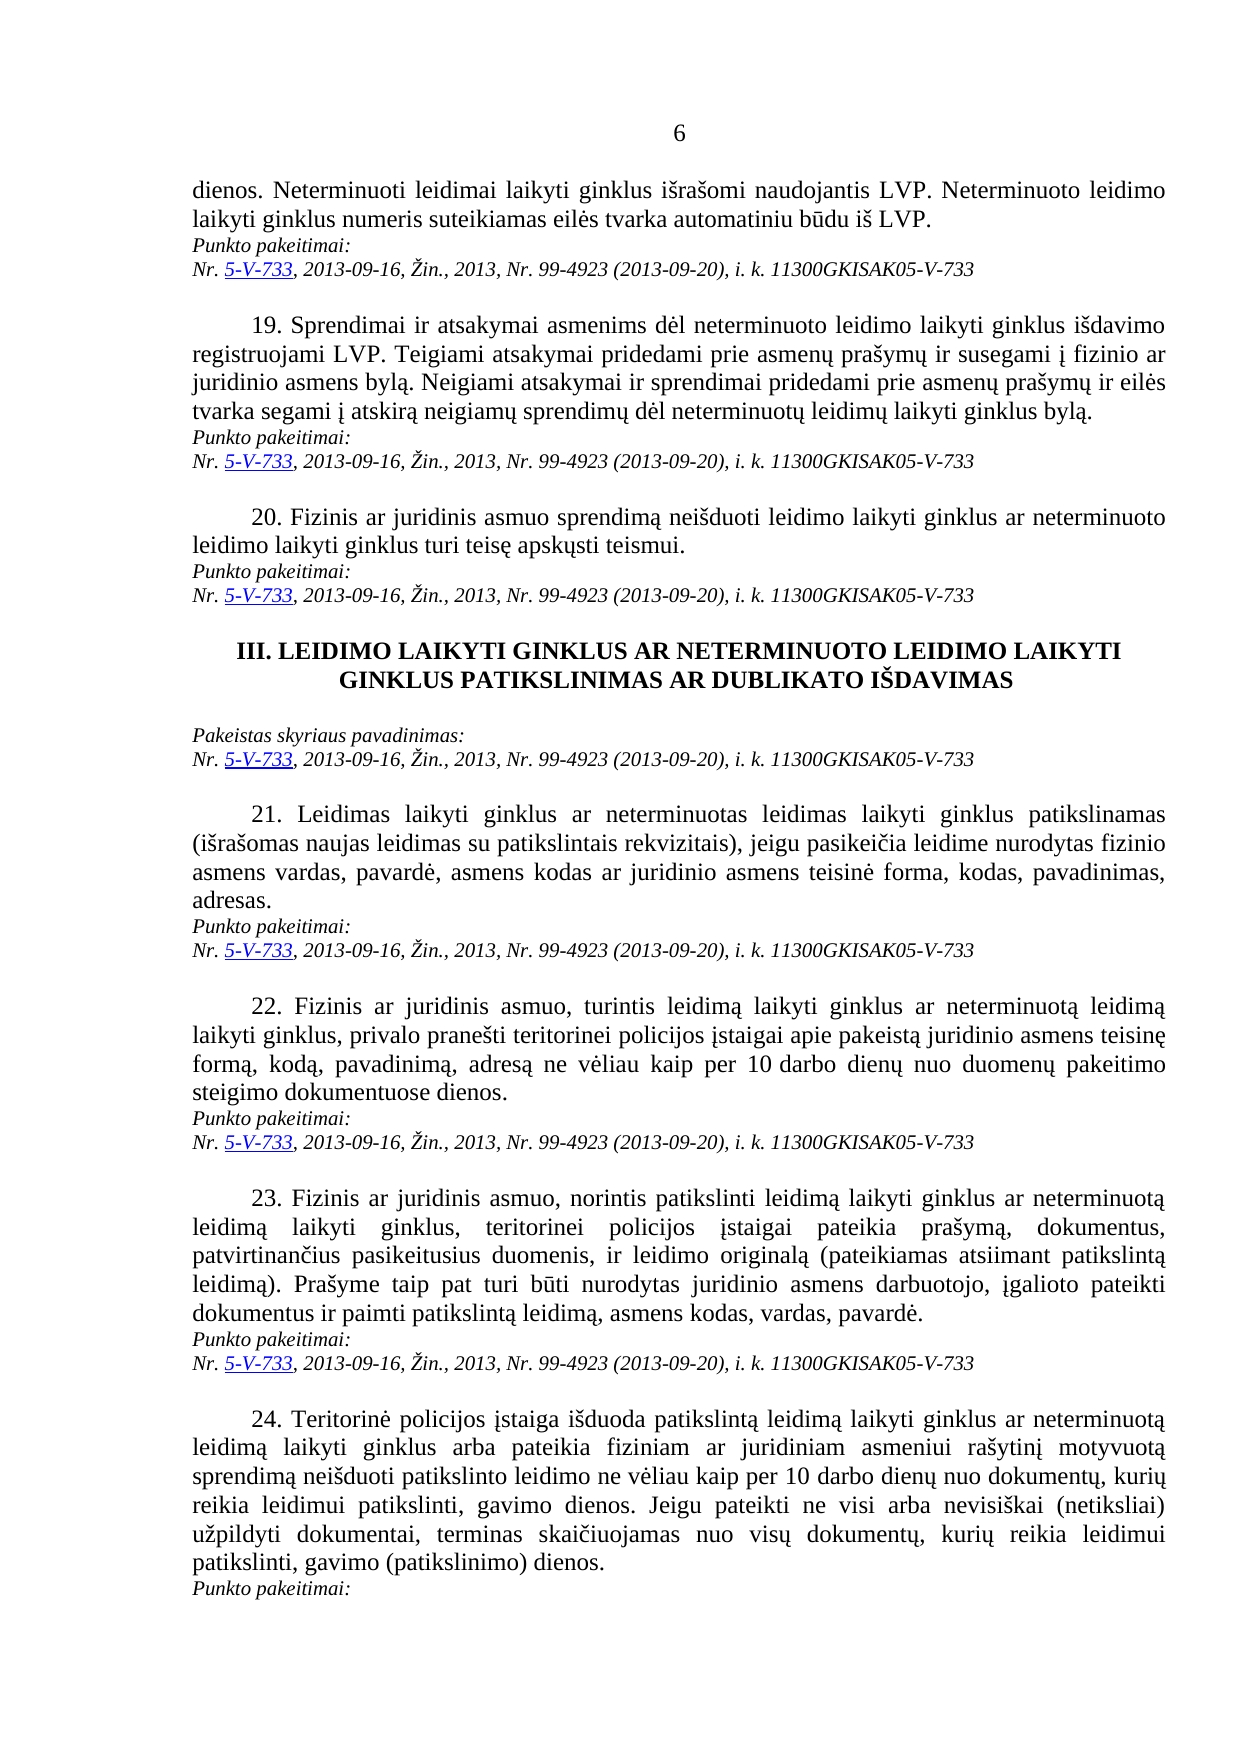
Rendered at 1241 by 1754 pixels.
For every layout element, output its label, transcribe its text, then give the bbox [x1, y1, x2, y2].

text III. LEIDIMO LAIKYTI GINKLUS AR NETERMINUOTO LEIDIMO LAIKYTI GINKLUS PATIKSLINIMAS AR DUBLIKATO IŠDAVIMAS [192, 636, 1167, 694]
text Nr. 5-V-733, 2013-09-16, Žin., 2013, Nr. 99-4923 (2013-09-20), i. k. 11300GKISAK05-V-733 [192, 938, 1167, 962]
text Pakeistas skyriaus pavadinimas: [192, 722, 1167, 747]
text Punkto pakeitimai: [192, 425, 1167, 449]
text dienos. Neterminuoti leidimai laikyti ginklus išrašomi naudojantis LVP. Neterminuoto leidimo laikyti ginklus numeris suteikiamas eilės tvarka automatiniu būdu iš LVP. [192, 176, 1167, 233]
text 19. Sprendimai ir atsakymai asmenims dėl neterminuoto leidimo laikyti ginklus išdavimo registruojami LVP. Teigiami atsakymai pridedami prie asmenų prašymų ir susegami į fizinio ar juridinio asmens bylą. Neigiami atsakymai ir sprendimai pridedami prie asmenų prašymų ir eilės tvarka segami į atskirą neigiamų sprendimų dėl neterminuotų leidimų laikyti ginklus bylą. [192, 310, 1167, 425]
text Punkto pakeitimai: [192, 1576, 1167, 1600]
text 21. Leidimas laikyti ginklus ar neterminuotas leidimas laikyti ginklus patikslinamas (išrašomas naujas leidimas su patikslintais rekvizitais), jeigu pasikeičia leidime nurodytas fizinio asmens vardas, pavardė, asmens kodas ar juridinio asmens teisinė forma, kodas, pavadinimas, adresas. [192, 799, 1167, 914]
text Nr. 5-V-733, 2013-09-16, Žin., 2013, Nr. 99-4923 (2013-09-20), i. k. 11300GKISAK05-V-733 [192, 449, 1167, 473]
text Punkto pakeitimai: [192, 1327, 1167, 1351]
text Punkto pakeitimai: [192, 559, 1167, 583]
text 23. Fizinis ar juridinis asmuo, norintis patikslinti leidimą laikyti ginklus ar neterminuotą leidimą laikyti ginklus, teritorinei policijos įstaigai pateikia prašymą, dokumentus, patvirtinančius pasikeitusius duomenis, ir leidimo originalą (pateikiamas atsiimant patikslintą leidimą). Prašyme taip pat turi būti nurodytas juridinio asmens darbuotojo, įgalioto pateikti dokumentus ir paimti patikslintą leidimą, asmens kodas, vardas, pavardė. [192, 1183, 1167, 1327]
text 22. Fizinis ar juridinis asmuo, turintis leidimą laikyti ginklus ar neterminuotą leidimą laikyti ginklus, privalo pranešti teritorinei policijos įstaigai apie pakeistą juridinio asmens teisinę formą, kodą, pavadinimą, adresą ne vėliau kaip per 10 darbo dienų nuo duomenų pakeitimo steigimo dokumentuose dienos. [192, 991, 1167, 1106]
text Punkto pakeitimai: [192, 914, 1167, 938]
text 20. Fizinis ar juridinis asmuo sprendimą neišduoti leidimo laikyti ginklus ar neterminuoto leidimo laikyti ginklus turi teisę apskųsti teismui. [192, 502, 1167, 559]
text Nr. 5-V-733, 2013-09-16, Žin., 2013, Nr. 99-4923 (2013-09-20), i. k. 11300GKISAK05-V-733 [192, 583, 1167, 607]
text 24. Teritorinė policijos įstaiga išduoda patikslintą leidimą laikyti ginklus ar neterminuotą leidimą laikyti ginklus arba pateikia fiziniam ar juridiniam asmeniui rašytinį motyvuotą sprendimą neišduoti patikslinto leidimo ne vėliau kaip per 10 darbo dienų nuo dokumentų, kurių reikia leidimui patikslinti, gavimo dienos. Jeigu pateikti ne visi arba nevisiškai (netiksliai) užpildyti dokumentai, terminas skaičiuojamas nuo visų dokumentų, kurių reikia leidimui patikslinti, gavimo (patikslinimo) dienos. [192, 1404, 1167, 1576]
text Nr. 5-V-733, 2013-09-16, Žin., 2013, Nr. 99-4923 (2013-09-20), i. k. 11300GKISAK05-V-733 [192, 257, 1167, 281]
text Punkto pakeitimai: [192, 233, 1167, 257]
text Nr. 5-V-733, 2013-09-16, Žin., 2013, Nr. 99-4923 (2013-09-20), i. k. 11300GKISAK05-V-733 [192, 1351, 1167, 1375]
text Punkto pakeitimai: [192, 1106, 1167, 1130]
text Nr. 5-V-733, 2013-09-16, Žin., 2013, Nr. 99-4923 (2013-09-20), i. k. 11300GKISAK05-V-733 [192, 747, 1167, 771]
text Nr. 5-V-733, 2013-09-16, Žin., 2013, Nr. 99-4923 (2013-09-20), i. k. 11300GKISAK05-V-733 [192, 1130, 1167, 1154]
